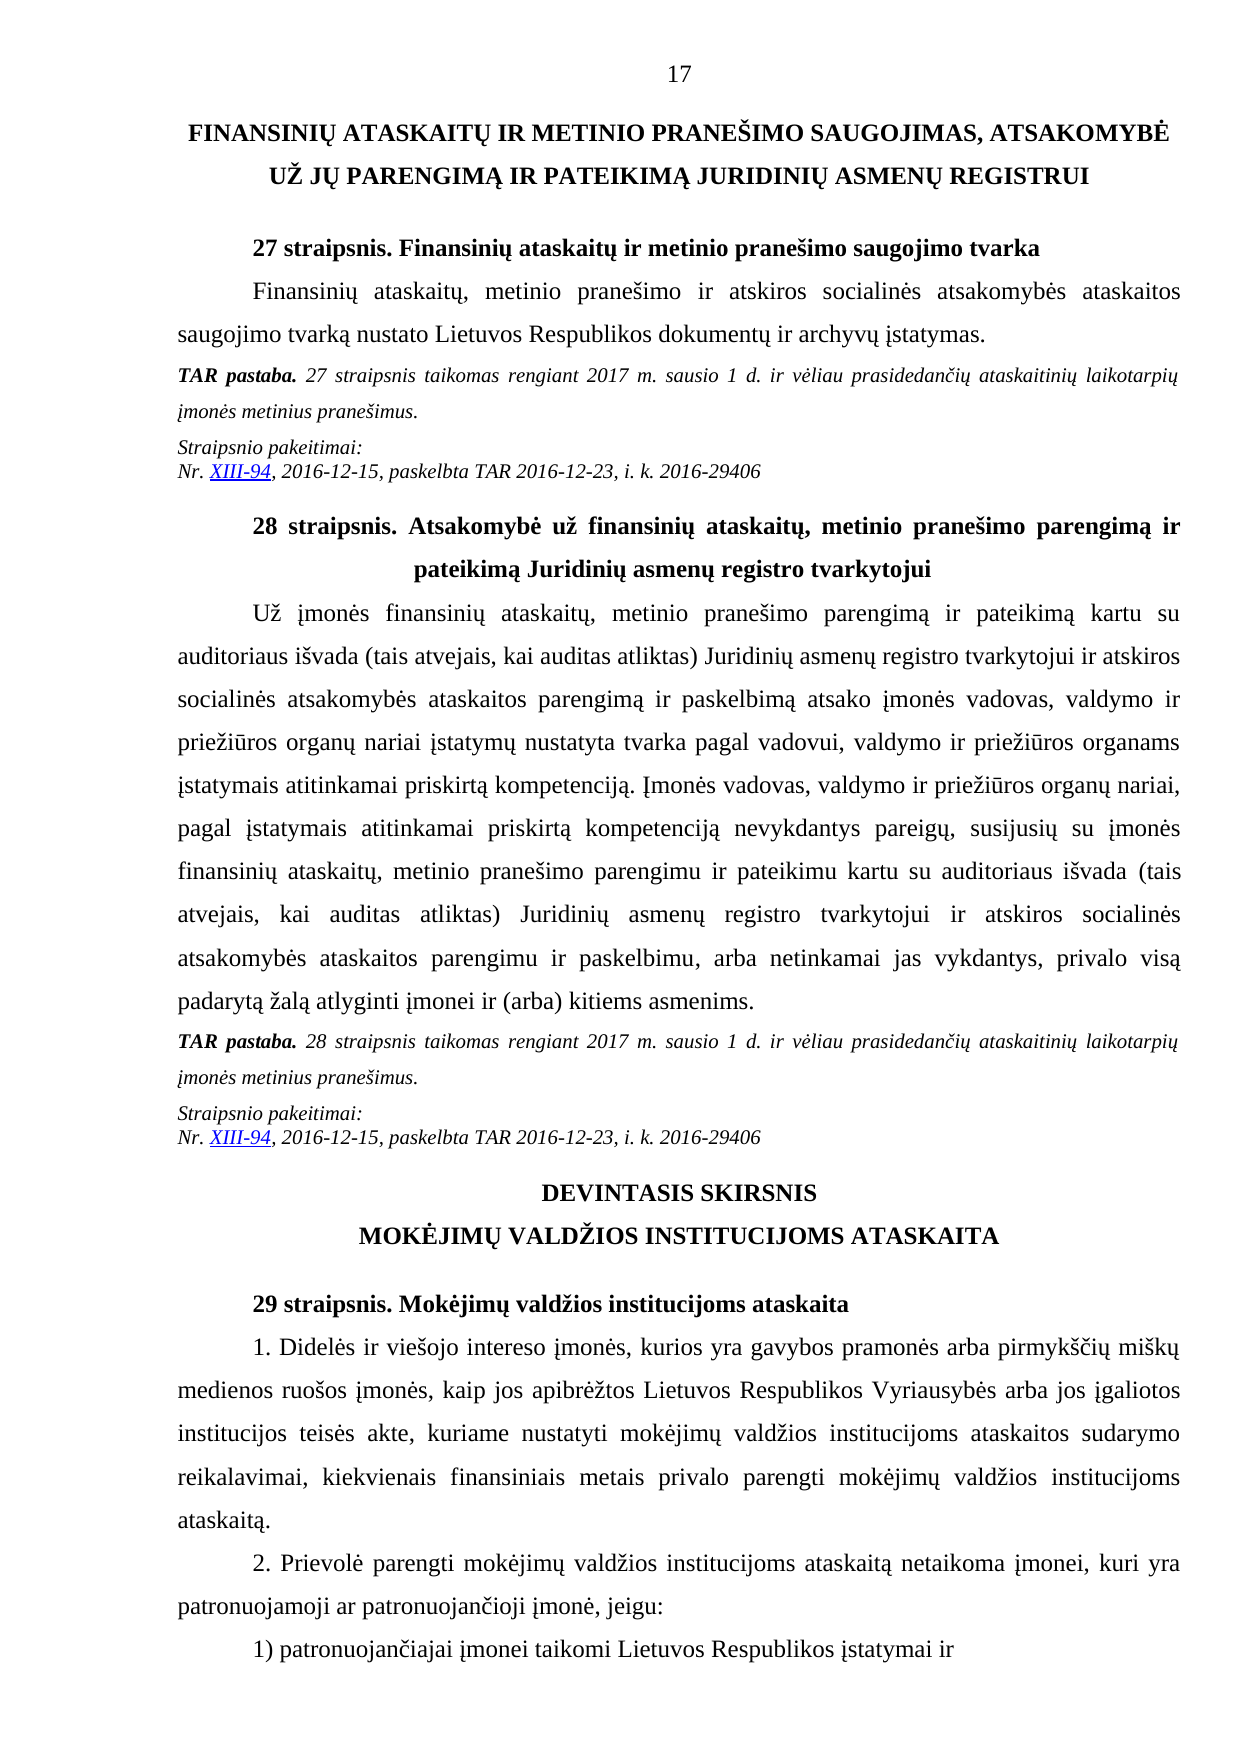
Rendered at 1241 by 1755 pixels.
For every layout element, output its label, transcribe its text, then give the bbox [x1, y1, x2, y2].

text 1) patronuojančiajai įmonei taikomi Lietuvos Respublikos įstatymai ir [177, 1634, 1181, 1663]
text Straipsnio pakeitimai: [177, 434, 1181, 459]
text Už įmonės finansinių ataskaitų, metinio pranešimo parengimą ir pateikimą kartu su auditoriaus išvada (tais atvejais, kai auditas atliktas) Juridinių asmenų registro tvarkytojui ir atskiros socialinės atsakomybės ataskaitos parengimą ir paskelbimą atsako įmonės vadovas, valdymo ir priežiūros organų nariai įstatymų nustatyta tvarka pagal vadovui, valdymo ir priežiūros organams įstatymais atitinkamai priskirtą kompetenciją. Įmonės vadovas, valdymo ir priežiūros organų nariai, pagal įstatymais atitinkamai priskirtą kompetenciją nevykdantys pareigų, susijusių su įmonės finansinių ataskaitų, metinio pranešimo parengimu ir pateikimu kartu su auditoriaus išvada (tais atvejais, kai auditas atliktas) Juridinių asmenų registro tvarkytojui ir atskiros socialinės atsakomybės ataskaitos parengimu ir paskelbimu, arba netinkamai jas vykdantys, privalo visą padarytą žalą atlyginti įmonei ir (arba) kitiems asmenims. [177, 598, 1181, 1014]
text 1. Didelės ir viešojo intereso įmonės, kurios yra gavybos pramonės arba pirmykščių miškų medienos ruošos įmonės, kaip jos apibrėžtos Lietuvos Respublikos Vyriausybės arba jos įgaliotos institucijos teisės akte, kuriame nustatyti mokėjimų valdžios institucijoms ataskaitos sudarymo reikalavimai, kiekvienais finansiniais metais privalo parengti mokėjimų valdžios institucijoms ataskaitą. [177, 1332, 1181, 1533]
text Nr. XIII-94, 2016-12-15, paskelbta TAR 2016-12-23, i. k. 2016-29406 [177, 1125, 1181, 1149]
text 27 straipsnis. Finansinių ataskaitų ir metinio pranešimo saugojimo tvarka [177, 233, 1181, 262]
text 28 straipsnis. Atsakomybė už finansinių ataskaitų, metinio pranešimo parengimą ir pateikimą Juridinių asmenų registro tvarkytojui [252, 511, 1181, 583]
text MOKĖJIMŲ VALDŽIOS INSTITUCIJOMS ATASKAITA [177, 1221, 1181, 1250]
text FINANSINIŲ ATASKAITŲ IR METINIO PRANEŠIMO SAUGOJIMAS, ATSAKOMYBĖ UŽ JŲ PARENGIMĄ IR PATEIKIMĄ JURIDINIŲ ASMENŲ REGISTRUI [177, 118, 1181, 190]
text TAR pastaba. 28 straipsnis taikomas rengiant 2017 m. sausio 1 d. ir vėliau prasidedančių ataskaitinių laikotarpių įmonės metinius pranešimus. [177, 1029, 1181, 1089]
text Straipsnio pakeitimai: [177, 1101, 1181, 1125]
text TAR pastaba. 27 straipsnis taikomas rengiant 2017 m. sausio 1 d. ir vėliau prasidedančių ataskaitinių laikotarpių įmonės metinius pranešimus. [177, 362, 1181, 423]
text Nr. XIII-94, 2016-12-15, paskelbta TAR 2016-12-23, i. k. 2016-29406 [177, 459, 1181, 483]
text 2. Prievolė parengti mokėjimų valdžios institucijoms ataskaitą netaikoma įmonei, kuri yra patronuojamoji ar patronuojančioji įmonė, jeigu: [177, 1548, 1181, 1620]
text Finansinių ataskaitų, metinio pranešimo ir atskiros socialinės atsakomybės ataskaitos saugojimo tvarką nustato Lietuvos Respublikos dokumentų ir archyvų įstatymas. [177, 276, 1181, 348]
text 29 straipsnis. Mokėjimų valdžios institucijoms ataskaita [177, 1289, 1181, 1318]
text DEVINTASIS SKIRSNIS [177, 1178, 1181, 1207]
